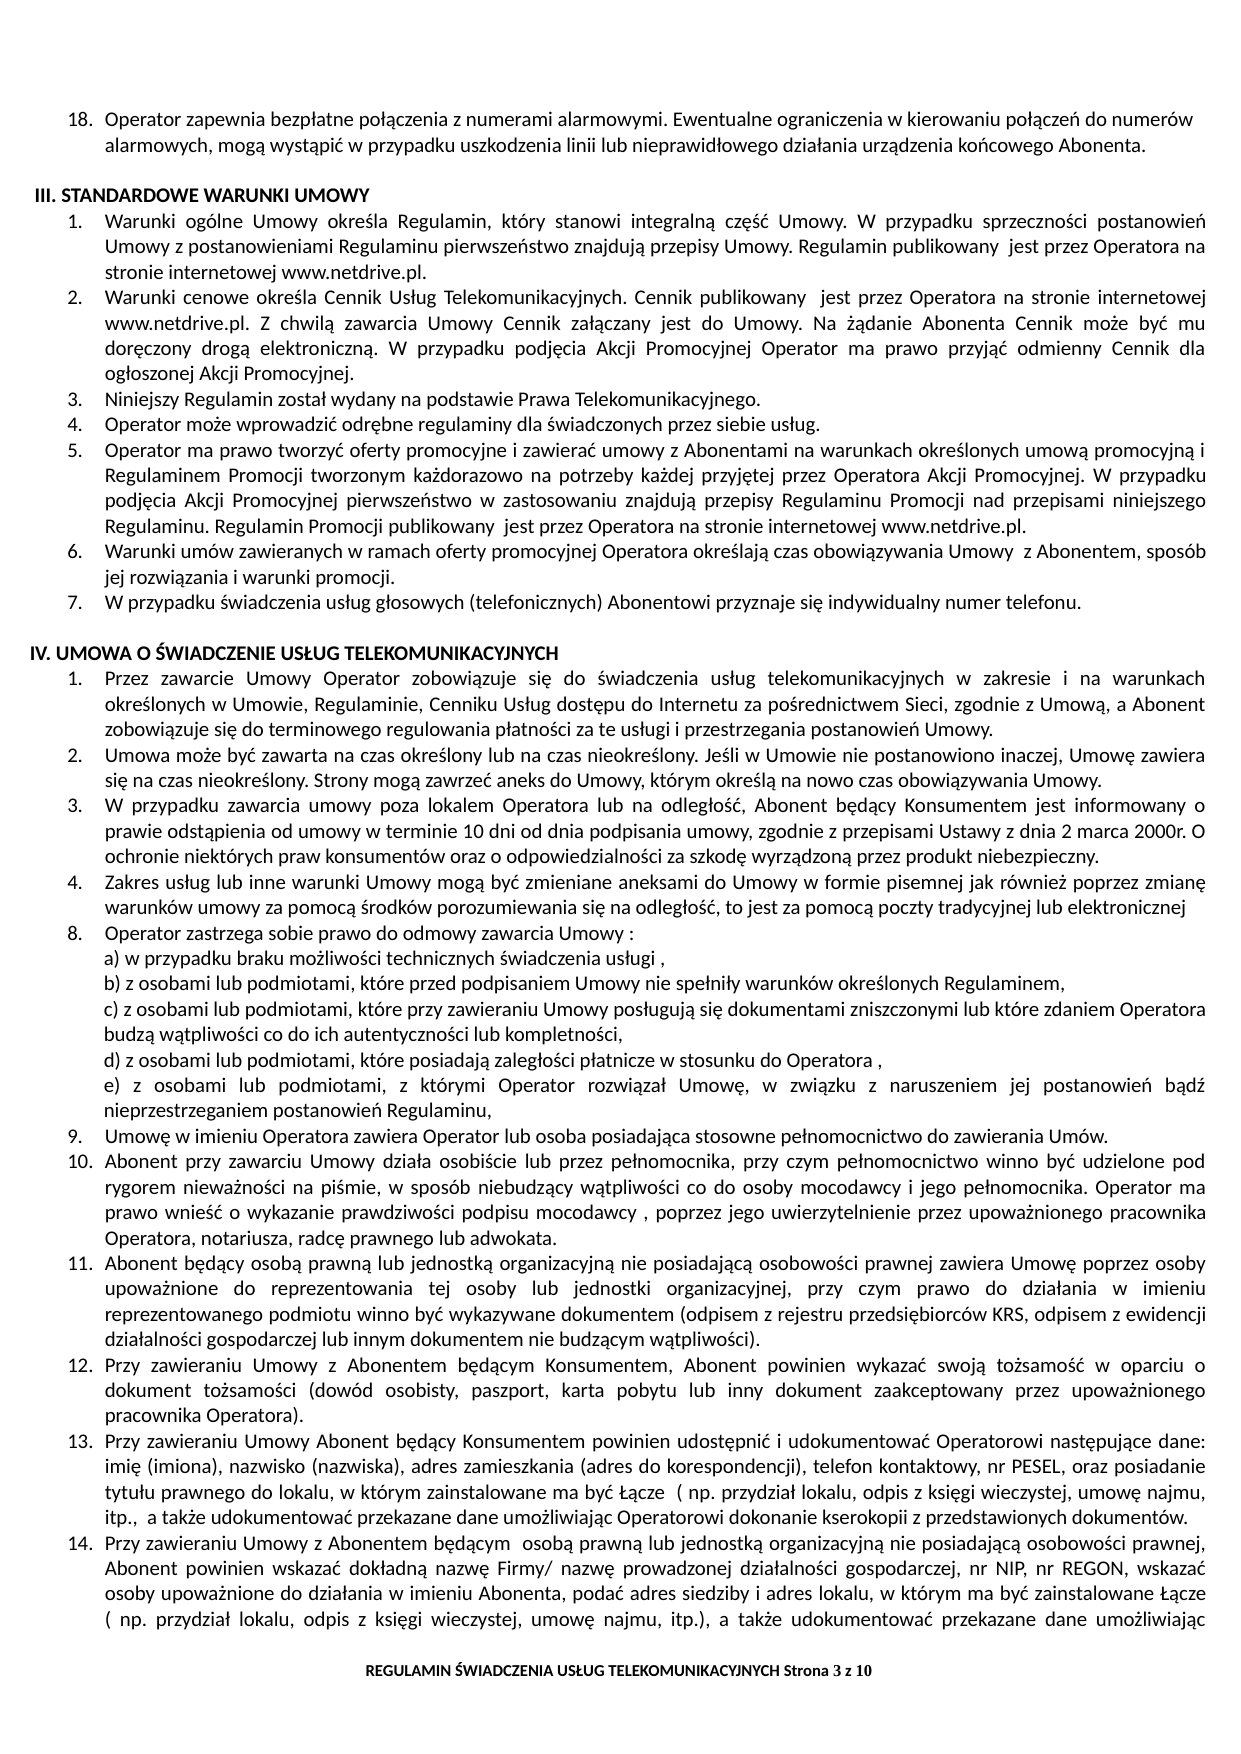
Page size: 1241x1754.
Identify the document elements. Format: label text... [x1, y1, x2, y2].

list Niniejszy Regulamin został wydany na podstawie Prawa Telekomunikacyjnego. [67, 386, 1208, 411]
list Warunki umów zawieranych w ramach oferty promocyjnej Operatora określają czas obowiązywania Umowy z Abonentem, sposób jej rozwiązania i warunki promocji. [67, 538, 1208, 589]
list Operator zapewnia bezpłatne połączenia z numerami alarmowymi. Ewentualne ograniczenia w kierowaniu połączeń do numerów alarmowych, mogą wystąpić w przypadku uszkodzenia linii lub nieprawidłowego działania urządzenia końcowego Abonenta. [67, 106, 1208, 157]
list Warunki ogólne Umowy określa Regulamin, który stanowi integralną część Umowy. W przypadku sprzeczności postanowień Umowy z postanowieniami Regulaminu pierwszeństwo znajdują przepisy Umowy. Regulamin publikowany jest przez Operatora na stronie internetowej www.netdrive.pl. [67, 208, 1208, 284]
list Przy zawieraniu Umowy z Abonentem będącym Konsumentem, Abonent powinien wykazać swoją tożsamość w oparciu o dokument tożsamości (dowód osobisty, paszport, karta pobytu lub inny dokument zaakceptowany przez upoważnionego pracownika Operatora). [67, 1352, 1208, 1428]
text IV. UMOWA O ŚWIADCZENIE USŁUG TELEKOMUNIKACYJNYCH [29, 640, 1208, 666]
text e) z osobami lub podmiotami, z którymi Operator rozwiązał Umowę, w związku z naruszeniem jej postanowień bądź nieprzestrzeganiem postanowień Regulaminu, [103, 1072, 1208, 1123]
list W przypadku świadczenia usług głosowych (telefonicznych) Abonentowi przyznaje się indywidualny numer telefonu. [67, 589, 1208, 615]
list Umowa może być zawarta na czas określony lub na czas nieokreślony. Jeśli w Umowie nie postanowiono inaczej, Umowę zawiera się na czas nieokreślony. Strony mogą zawrzeć aneks do Umowy, którym określą na nowo czas obowiązywania Umowy. [67, 742, 1208, 793]
text III. STANDARDOWE WARUNKI UMOWY [34, 183, 1208, 208]
list Operator ma prawo tworzyć oferty promocyjne i zawierać umowy z Abonentami na warunkach określonych umową promocyjną i Regulaminem Promocji tworzonym każdorazowo na potrzeby każdej przyjętej przez Operatora Akcji Promocyjnej. W przypadku podjęcia Akcji Promocyjnej pierwszeństwo w zastosowaniu znajdują przepisy Regulaminu Promocji nad przepisami niniejszego Regulaminu. Regulamin Promocji publikowany jest przez Operatora na stronie internetowej www.netdrive.pl. [67, 437, 1208, 538]
text b) z osobami lub podmiotami, które przed podpisaniem Umowy nie spełniły warunków określonych Regulaminem, [103, 971, 1208, 996]
text c) z osobami lub podmiotami, które przy zawieraniu Umowy posługują się dokumentami zniszczonymi lub które zdaniem Operatora budzą wątpliwości co do ich autentyczności lub kompletności, [103, 996, 1208, 1047]
text a) w przypadku braku możliwości technicznych świadczenia usługi , [103, 945, 1208, 971]
text d) z osobami lub podmiotami, które posiadają zaległości płatnicze w stosunku do Operatora , [103, 1047, 1208, 1072]
list Przy zawieraniu Umowy Abonent będący Konsumentem powinien udostępnić i udokumentować Operatorowi następujące dane: imię (imiona), nazwisko (nazwiska), adres zamieszkania (adres do korespondencji), telefon kontaktowy, nr PESEL, oraz posiadanie tytułu prawnego do lokalu, w którym zainstalowane ma być Łącze ( np. przydział lokalu, odpis z księgi wieczystej, umowę najmu, itp., a także udokumentować przekazane dane umożliwiając Operatorowi dokonanie kserokopii z przedstawionych dokumentów. [67, 1428, 1208, 1530]
list Abonent przy zawarciu Umowy działa osobiście lub przez pełnomocnika, przy czym pełnomocnictwo winno być udzielone pod rygorem nieważności na piśmie, w sposób niebudzący wątpliwości co do osoby mocodawcy i jego pełnomocnika. Operator ma prawo wnieść o wykazanie prawdziwości podpisu mocodawcy , poprzez jego uwierzytelnienie przez upoważnionego pracownika Operatora, notariusza, radcę prawnego lub adwokata. [67, 1148, 1208, 1250]
list W przypadku zawarcia umowy poza lokalem Operatora lub na odległość, Abonent będący Konsumentem jest informowany o prawie odstąpienia od umowy w terminie 10 dni od dnia podpisania umowy, zgodnie z przepisami Ustawy z dnia 2 marca 2000r. O ochronie niektórych praw konsumentów oraz o odpowiedzialności za szkodę wyrządzoną przez produkt niebezpieczny. [67, 793, 1208, 869]
list Abonent będący osobą prawną lub jednostką organizacyjną nie posiadającą osobowości prawnej zawiera Umowę poprzez osoby upoważnione do reprezentowania tej osoby lub jednostki organizacyjnej, przy czym prawo do działania w imieniu reprezentowanego podmiotu winno być wykazywane dokumentem (odpisem z rejestru przedsiębiorców KRS, odpisem z ewidencji działalności gospodarczej lub innym dokumentem nie budzącym wątpliwości). [67, 1250, 1208, 1352]
list Przy zawieraniu Umowy z Abonentem będącym osobą prawną lub jednostką organizacyjną nie posiadającą osobowości prawnej, Abonent powinien wskazać dokładną nazwę Firmy/ nazwę prowadzonej działalności gospodarczej, nr NIP, nr REGON, wskazać osoby upoważnione do działania w imieniu Abonenta, podać adres siedziby i adres lokalu, w którym ma być zainstalowane Łącze ( np. przydział lokalu, odpis z księgi wieczystej, umowę najmu, itp.), a także udokumentować przekazane dane umożliwiając [67, 1530, 1208, 1631]
list Operator może wprowadzić odrębne regulaminy dla świadczonych przez siebie usług. [67, 411, 1208, 437]
list Umowę w imieniu Operatora zawiera Operator lub osoba posiadająca stosowne pełnomocnictwo do zawierania Umów. [67, 1123, 1208, 1148]
list Przez zawarcie Umowy Operator zobowiązuje się do świadczenia usług telekomunikacyjnych w zakresie i na warunkach określonych w Umowie, Regulaminie, Cenniku Usług dostępu do Internetu za pośrednictwem Sieci, zgodnie z Umową, a Abonent zobowiązuje się do terminowego regulowania płatności za te usługi i przestrzegania postanowień Umowy. [67, 666, 1208, 742]
list Warunki cenowe określa Cennik Usług Telekomunikacyjnych. Cennik publikowany jest przez Operatora na stronie internetowej www.netdrive.pl. Z chwilą zawarcia Umowy Cennik załączany jest do Umowy. Na żądanie Abonenta Cennik może być mu doręczony drogą elektroniczną. W przypadku podjęcia Akcji Promocyjnej Operator ma prawo przyjąć odmienny Cennik dla ogłoszonej Akcji Promocyjnej. [67, 284, 1208, 386]
list Zakres usług lub inne warunki Umowy mogą być zmieniane aneksami do Umowy w formie pisemnej jak również poprzez zmianę warunków umowy za pomocą środków porozumiewania się na odległość, to jest za pomocą poczty tradycyjnej lub elektronicznej [67, 869, 1208, 920]
list Operator zastrzega sobie prawo do odmowy zawarcia Umowy : [67, 920, 1208, 945]
